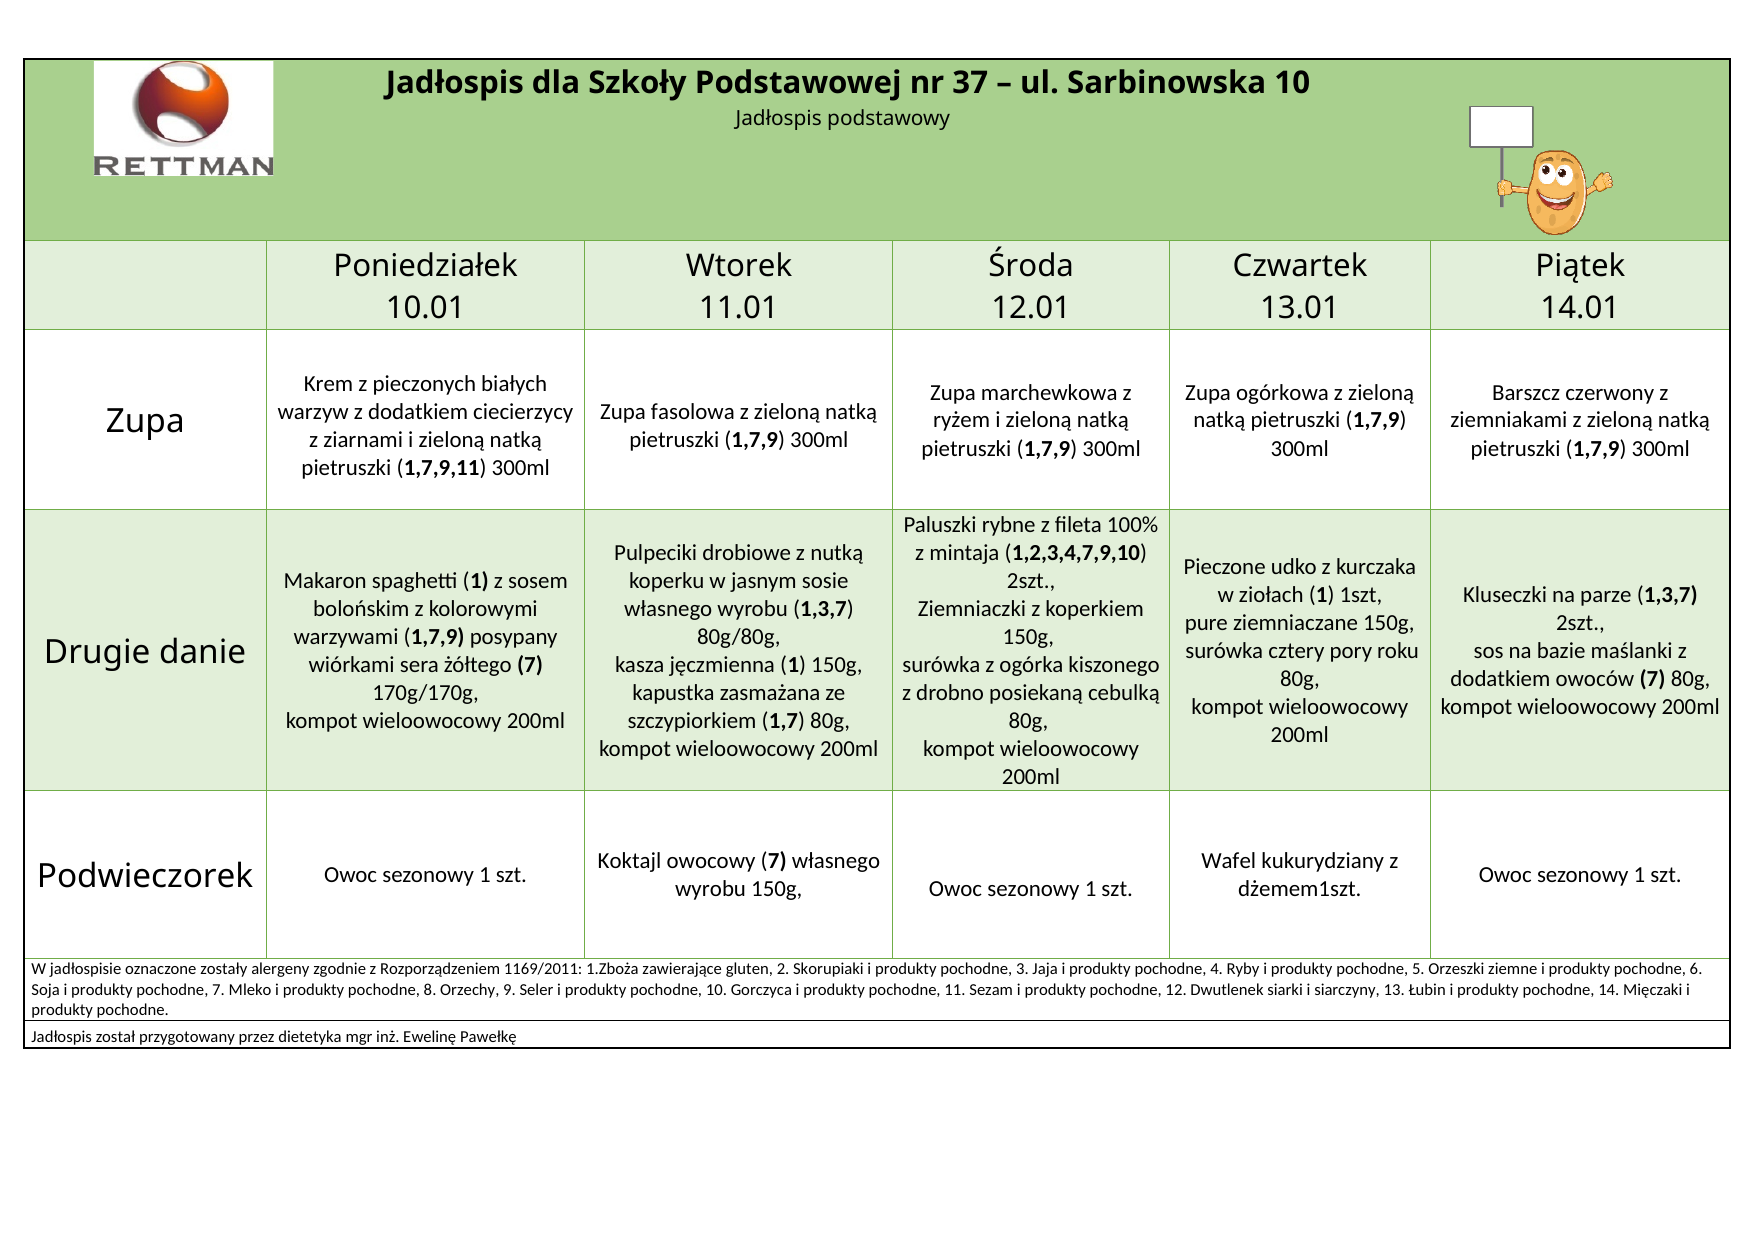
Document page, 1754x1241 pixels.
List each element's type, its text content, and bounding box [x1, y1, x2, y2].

table_cell W jadłospisie oznaczone zostały alergeny zgodnie z Rozporządzeniem 1169/2011: 1.Zboża zawierające gluten, 2. Skorupiaki i produkty pochodne, 3. Jaja i produkty pochodne, 4. Ryby i produkty pochodne, 5. Orzeszki ziemne i produkty pochodne, 6. Soja i produkty pochodne, 7. Mleko i produkty pochodne, 8. Orzechy, 9. Seler i produkty pochodne, 10. Gorczyca i produkty pochodne, 11. Sezam i produkty pochodne, 12. Dwutlenek siarki i siarczyny, 13. Łubin i produkty pochodne, 14. Mięczaki i produkty pochodne. [25, 959, 1729, 1019]
picture [93, 61, 274, 176]
table_cell Poniedziałek 10.01 [267, 241, 584, 329]
table_cell Wtorek 11.01 [585, 241, 892, 329]
table_cell Drugie danie [25, 510, 266, 790]
table_cell Koktajl owocowy (7) własnego wyrobu 150g, [585, 791, 892, 957]
table_header [1430, 60, 1729, 240]
table_cell Czwartek 13.01 [1170, 241, 1430, 329]
table_cell [25, 241, 266, 329]
table_header Jadłospis dla Szkoły Podstawowej nr 37 – ul. Sarbinowska 10 Jadłospis podstawowy [25, 60, 1430, 240]
table_cell Wafel kukurydziany z dżemem1szt. [1170, 791, 1430, 957]
table_cell Zupa ogórkowa z zieloną natką pietruszki (1,7,9) 300ml [1170, 330, 1430, 509]
table_cell Zupa [25, 330, 266, 509]
table_cell Owoc sezonowy 1 szt. [1431, 791, 1729, 957]
table_cell Piątek 14.01 [1431, 241, 1729, 329]
table_cell Jadłospis został przygotowany przez dietetyka mgr inż. Ewelinę Pawełkę [25, 1021, 1729, 1047]
table_cell Makaron spaghetti (1) z sosem bolońskim z kolorowymi warzywami (1,7,9) posypany wiórkami sera żółtego (7) 170g/170g, kompot wieloowocowy 200ml [267, 510, 584, 790]
table_cell Pieczone udko z kurczaka w ziołach (1) 1szt, pure ziemniaczane 150g, surówka cztery pory roku 80g, kompot wieloowocowy 200ml [1170, 510, 1430, 790]
table_cell Krem z pieczonych białych warzyw z dodatkiem ciecierzycy z ziarnami i zieloną natką pietruszki (1,7,9,11) 300ml [267, 330, 584, 509]
table_cell Zupa fasolowa z zieloną natką pietruszki (1,7,9) 300ml [585, 330, 892, 509]
picture [1443, 85, 1664, 241]
table_cell Zupa marchewkowa z ryżem i zieloną natką pietruszki (1,7,9) 300ml [893, 330, 1169, 509]
table_cell Pulpeciki drobiowe z nutką koperku w jasnym sosie własnego wyrobu (1,3,7) 80g/80g, kasza jęczmienna (1) 150g, kapustka zasmażana ze szczypiorkiem (1,7) 80g, kompot wieloowocowy 200ml [585, 510, 892, 790]
table_cell Barszcz czerwony z ziemniakami z zieloną natką pietruszki (1,7,9) 300ml [1431, 330, 1729, 509]
table_cell Środa 12.01 [893, 241, 1169, 329]
table_cell Kluseczki na parze (1,3,7) 2szt., sos na bazie maślanki z dodatkiem owoców (7) 80g, kompot wieloowocowy 200ml [1431, 510, 1729, 790]
table_cell Paluszki rybne z fileta 100% z mintaja (1,2,3,4,7,9,10) 2szt., Ziemniaczki z koperkiem 150g, surówka z ogórka kiszonego z drobno posiekaną cebulką 80g, kompot wieloowocowy 200ml [893, 510, 1169, 790]
table_cell Owoc sezonowy 1 szt. [893, 791, 1169, 957]
table_cell Owoc sezonowy 1 szt. [267, 791, 584, 957]
table_cell Podwieczorek [25, 791, 266, 957]
